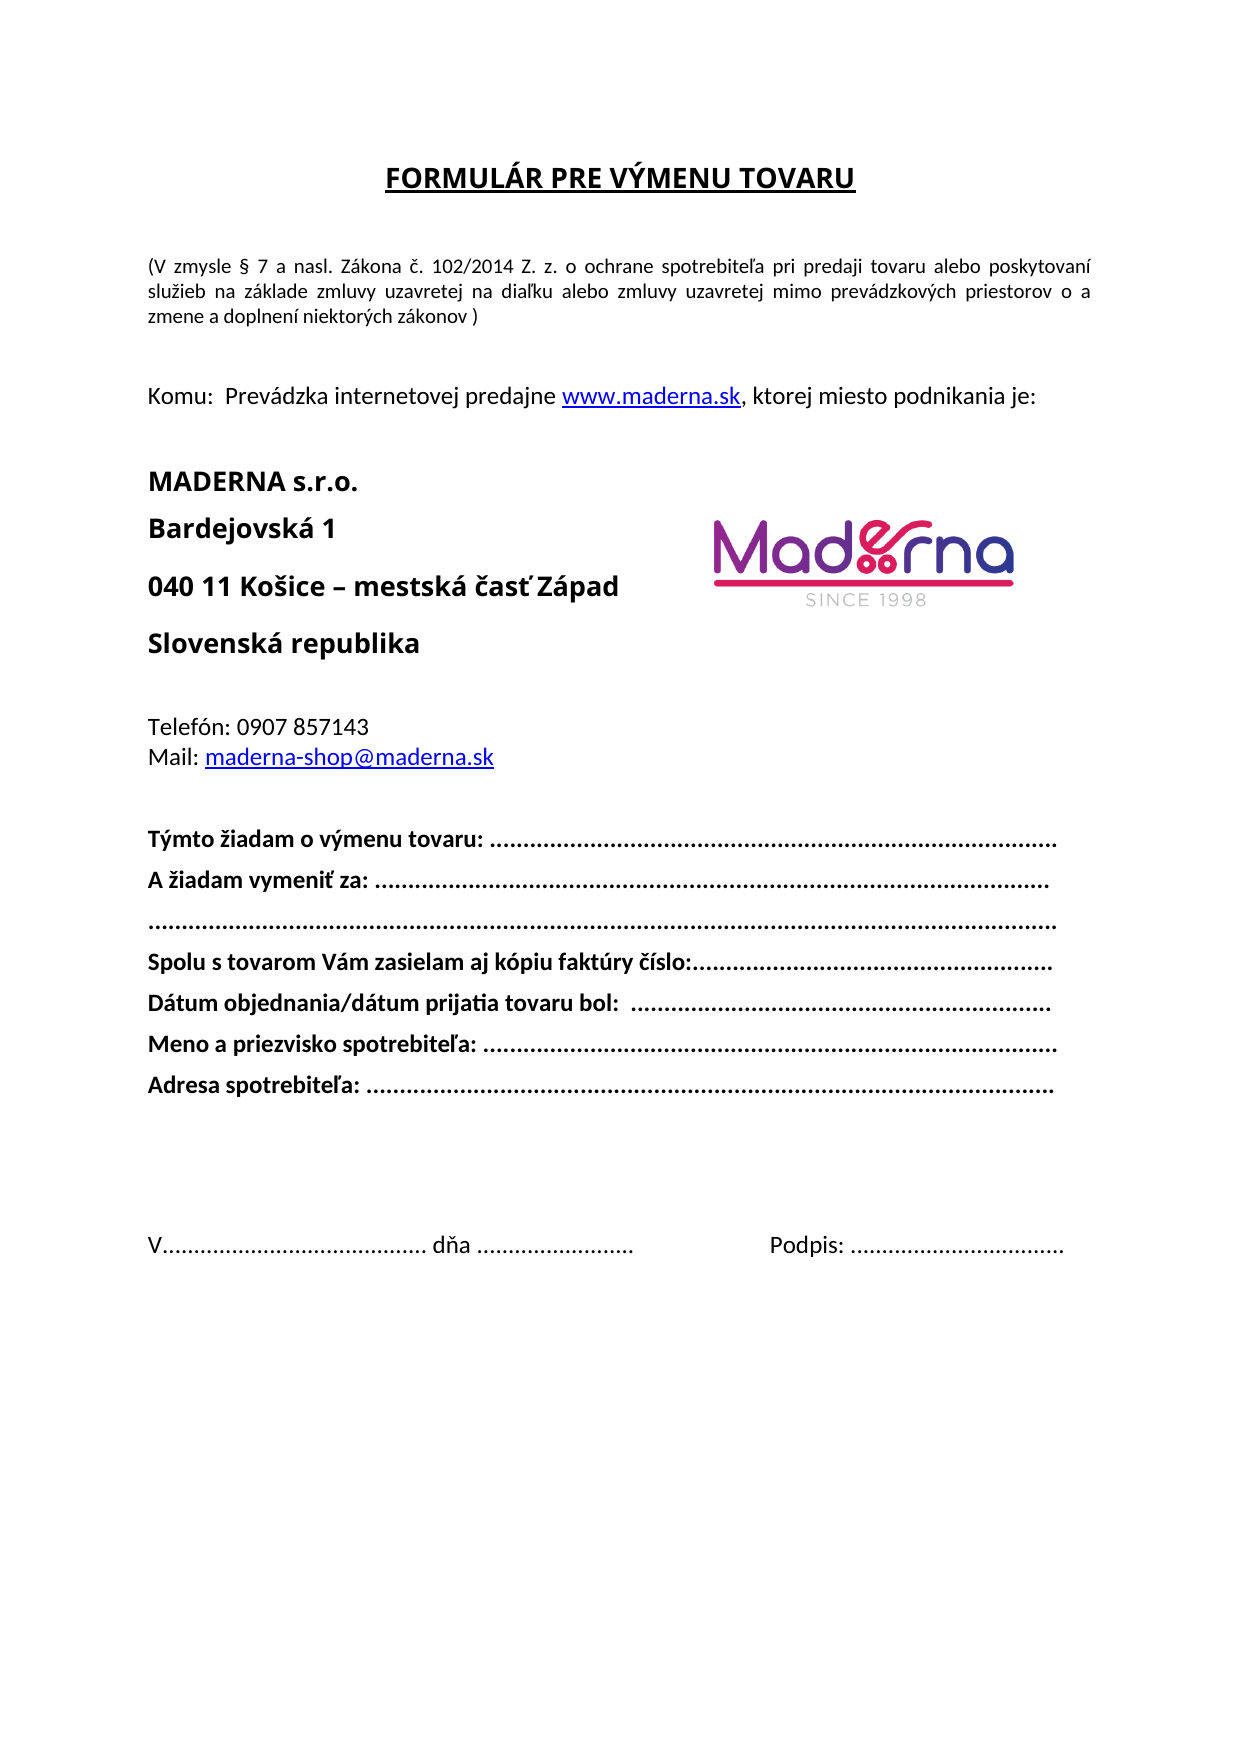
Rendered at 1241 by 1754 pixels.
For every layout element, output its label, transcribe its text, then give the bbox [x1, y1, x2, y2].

text Dátum objednania/dátum prijatia tovaru bol: ............................................................... [148, 987, 1093, 1017]
text [1027, 509, 1093, 546]
text [1027, 567, 1093, 604]
text Spolu s tovarom Vám zasielam aj kópiu faktúry číslo:...................................................... [148, 946, 1093, 976]
text 040 11 Košice – mestská časť Západ [148, 567, 695, 604]
text A žiadam vymeniť za: ..................................................................................................... [148, 864, 1093, 894]
text ........................................................................................................................................ [148, 905, 1093, 936]
text Meno a priezvisko spotrebiteľa: ...................................................................................... [148, 1028, 1093, 1058]
text MADERNA s.r.o. [148, 462, 1093, 499]
text Bardejovská 1 [148, 509, 695, 546]
text Komu: Prevádzka internetovej predajne www.maderna.sk, ktorej miesto podnikania je: [148, 380, 1093, 411]
text FORMULÁR PRE VÝMENU TOVARU [148, 158, 1093, 196]
text Telefón: 0907 857143 Mail: maderna-shop@maderna.sk [148, 711, 1093, 772]
text Slovenská republika [148, 625, 1093, 690]
picture [695, 500, 1027, 621]
text V.......................................... dňa ......................... Podpis: .................................. [148, 1229, 1093, 1259]
text Týmto žiadam o výmenu tovaru: ..................................................................................... [148, 823, 1093, 854]
text (V zmysle § 7 a nasl. Zákona č. 102/2014 Z. z. o ochrane spotrebiteľa pri predaji tovaru alebo poskytovaní služieb na základe zmluvy uzavretej na diaľku alebo zmluvy uzavretej mimo prevádzkových priestorov o a zmene a doplnení niektorých zákonov ) [148, 253, 1093, 329]
text Adresa spotrebiteľa: ....................................................................................................... [148, 1069, 1093, 1099]
